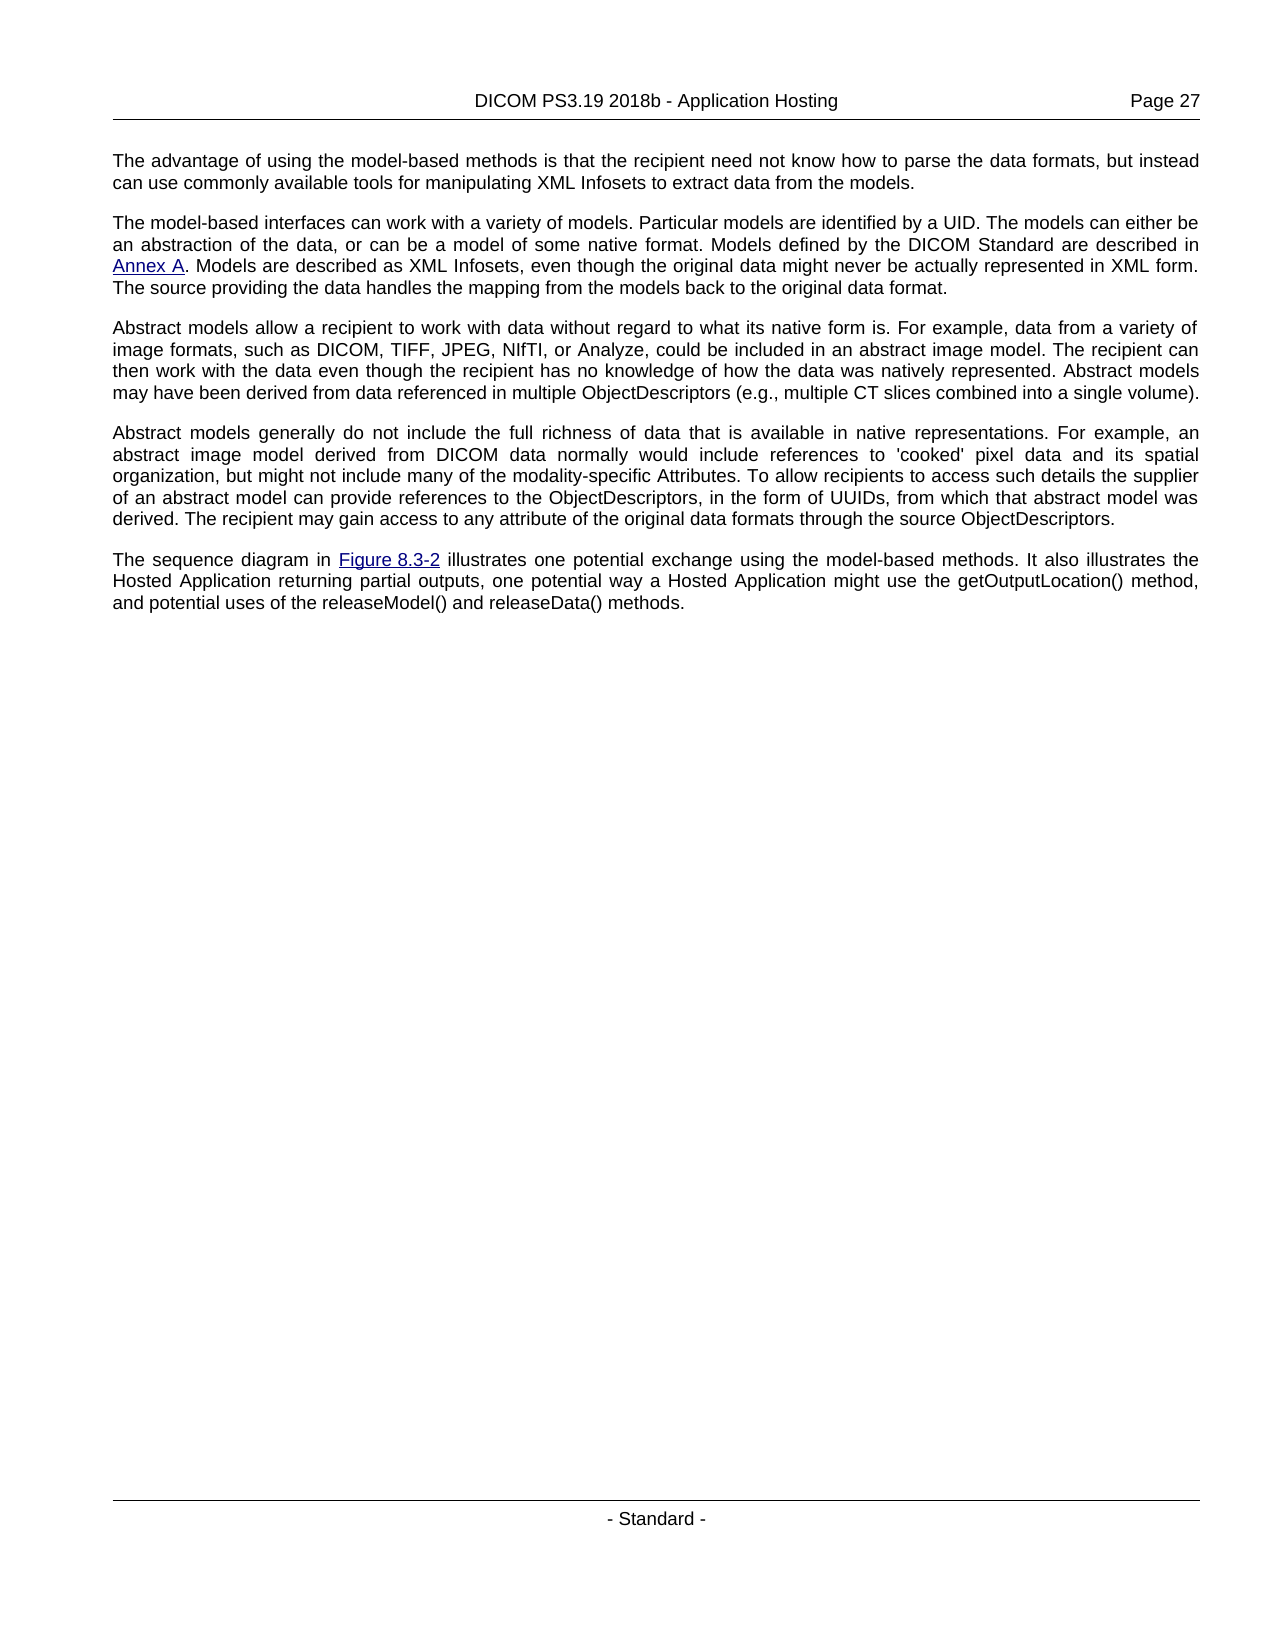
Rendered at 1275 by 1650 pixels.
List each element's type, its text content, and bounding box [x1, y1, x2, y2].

text The model-based interfaces can work with a variety of models. Particular models are identified by a UID. The models can either be an abstraction of the data, or can be a model of some native format. Models defined by the DICOM Standard are described in Annex A. Models are described as XML Infosets, even though the original data might never be actually represented in XML form. The source providing the data handles the mapping from the models back to the original data format. [112, 212, 1200, 298]
text Abstract models allow a recipient to work with data without regard to what its native form is. For example, data from a variety of image formats, such as DICOM, TIFF, JPEG, NIfTI, or Analyze, could be included in an abstract image model. The recipient can then work with the data even though the recipient has no knowledge of how the data was natively represented. Abstract models may have been derived from data referenced in multiple ObjectDescriptors (e.g., multiple CT slices combined into a single volume). [112, 317, 1200, 403]
text Abstract models generally do not include the full richness of data that is available in native representations. For example, an abstract image model derived from DICOM data normally would include references to 'cooked' pixel data and its spatial organization, but might not include many of the modality-specific Attributes. To allow recipients to access such details the supplier of an abstract model can provide references to the ObjectDescriptors, in the form of UUIDs, from which that abstract model was derived. The recipient may gain access to any attribute of the original data formats through the source ObjectDescriptors. [112, 422, 1200, 530]
text The advantage of using the model-based methods is that the recipient need not know how to parse the data formats, but instead can use commonly available tools for manipulating XML Infosets to extract data from the models. [112, 150, 1200, 193]
text The sequence diagram in Figure 8.3-2 illustrates one potential exchange using the model-based methods. It also illustrates the Hosted Application returning partial outputs, one potential way a Hosted Application might use the getOutputLocation() method, and potential uses of the releaseModel() and releaseData() methods. [112, 548, 1200, 613]
